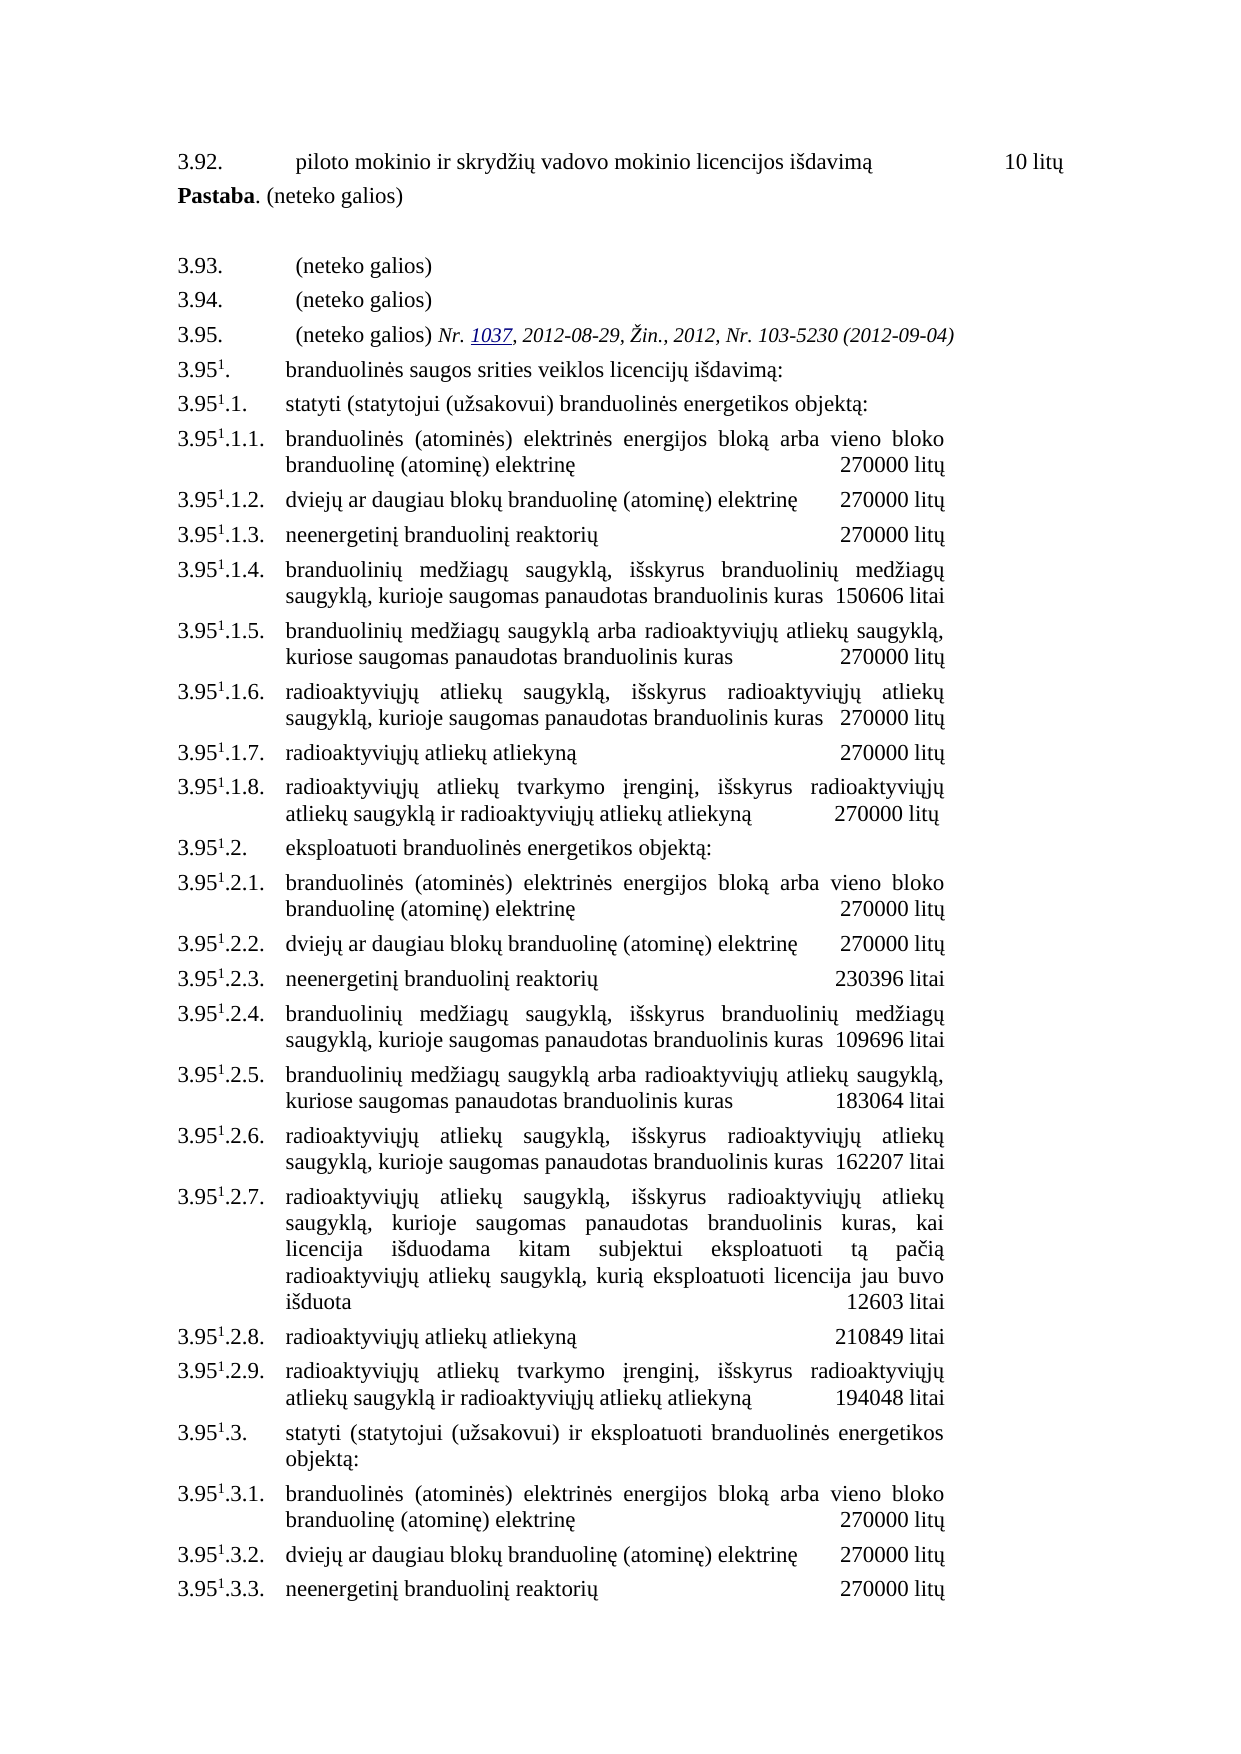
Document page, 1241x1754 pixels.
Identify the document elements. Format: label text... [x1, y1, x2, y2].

text 3.951.2.4. branduolinių medžiagų saugyklą, išskyrus branduolinių medžiagų saugyklą, kurioje saugomas panaudotas branduolinis kuras 109696 litai [177, 999, 945, 1052]
text 3.951.1.6. radioaktyviųjų atliekų saugyklą, išskyrus radioaktyviųjų atliekų saugyklą, kurioje saugomas panaudotas branduolinis kuras 270000 litų [177, 678, 945, 730]
text 3.951.2. eksploatuoti branduolinės energetikos objektą: [177, 834, 945, 861]
text 3.951.2.7. radioaktyviųjų atliekų saugyklą, išskyrus radioaktyviųjų atliekų saugyklą, kurioje saugomas panaudotas branduolinis kuras, kai licencija išduodama kitam subjektui eksploatuoti tą pačią radioaktyviųjų atliekų saugyklą, kurią eksploatuoti licencija jau buvo išduota 12603 litai [177, 1183, 945, 1314]
text 3.951.1.2. dviejų ar daugiau blokų branduolinę (atominę) elektrinę 270000 litų [177, 486, 945, 513]
text 3.951.1.4. branduolinių medžiagų saugyklą, išskyrus branduolinių medžiagų saugyklą, kurioje saugomas panaudotas branduolinis kuras 150606 litai [177, 556, 945, 608]
text 3.95. (neteko galios) Nr. 1037, 2012-08-29, Žin., 2012, Nr. 103-5230 (2012-09-04) [177, 321, 1122, 347]
text 3.92. piloto mokinio ir skrydžių vadovo mokinio licencijos išdavimą 10 litų [177, 148, 1122, 174]
text 3.951.2.2. dviejų ar daugiau blokų branduolinę (atominę) elektrinę 270000 litų [177, 930, 945, 957]
text 3.951.3.2. dviejų ar daugiau blokų branduolinę (atominę) elektrinę 270000 litų [177, 1541, 945, 1567]
text 3.951.1. statyti (statytojui (užsakovui) branduolinės energetikos objektą: [177, 391, 945, 417]
text 3.93. (neteko galios) [177, 252, 1122, 278]
text 3.951.2.1. branduolinės (atominės) elektrinės energijos bloką arba vieno bloko branduolinę (atominę) elektrinę 270000 litų [177, 869, 945, 922]
text 3.951.3. statyti (statytojui (užsakovui) ir eksploatuoti branduolinės energetikos objektą: [177, 1418, 945, 1471]
text 3.951.1.1. branduolinės (atominės) elektrinės energijos bloką arba vieno bloko branduolinę (atominę) elektrinę 270000 litų [177, 425, 945, 478]
text 3.951.2.6. radioaktyviųjų atliekų saugyklą, išskyrus radioaktyviųjų atliekų saugyklą, kurioje saugomas panaudotas branduolinis kuras 162207 litai [177, 1122, 945, 1174]
text 3.951.1.5. branduolinių medžiagų saugyklą arba radioaktyviųjų atliekų saugyklą, kuriose saugomas panaudotas branduolinis kuras 270000 litų [177, 617, 945, 669]
text 3.951.1.7. radioaktyviųjų atliekų atliekyną 270000 litų [177, 739, 945, 765]
text 3.951.2.9. radioaktyviųjų atliekų tvarkymo įrenginį, išskyrus radioaktyviųjų atliekų saugyklą ir radioaktyviųjų atliekų atliekyną 194048 litai [177, 1357, 945, 1410]
text 3.951.3.1. branduolinės (atominės) elektrinės energijos bloką arba vieno bloko branduolinę (atominę) elektrinę 270000 litų [177, 1479, 945, 1532]
text 3.951.2.5. branduolinių medžiagų saugyklą arba radioaktyviųjų atliekų saugyklą, kuriose saugomas panaudotas branduolinis kuras 183064 litai [177, 1061, 945, 1113]
text Pastaba. (neteko galios) [177, 182, 1122, 209]
text 3.951.2.3. neenergetinį branduolinį reaktorių 230396 litai [177, 965, 945, 991]
text 3.951.1.8. radioaktyviųjų atliekų tvarkymo įrenginį, išskyrus radioaktyviųjų atliekų saugyklą ir radioaktyviųjų atliekų atliekyną 270000 litų [177, 773, 945, 826]
text 3.951.2.8. radioaktyviųjų atliekų atliekyną 210849 litai [177, 1323, 945, 1349]
text 3.951.1.3. neenergetinį branduolinį reaktorių 270000 litų [177, 521, 945, 547]
text 3.951.3.3. neenergetinį branduolinį reaktorių 270000 litų [177, 1575, 945, 1602]
text 3.951. branduolinės saugos srities veiklos licencijų išdavimą: [177, 356, 945, 382]
text 3.94. (neteko galios) [177, 286, 1122, 313]
